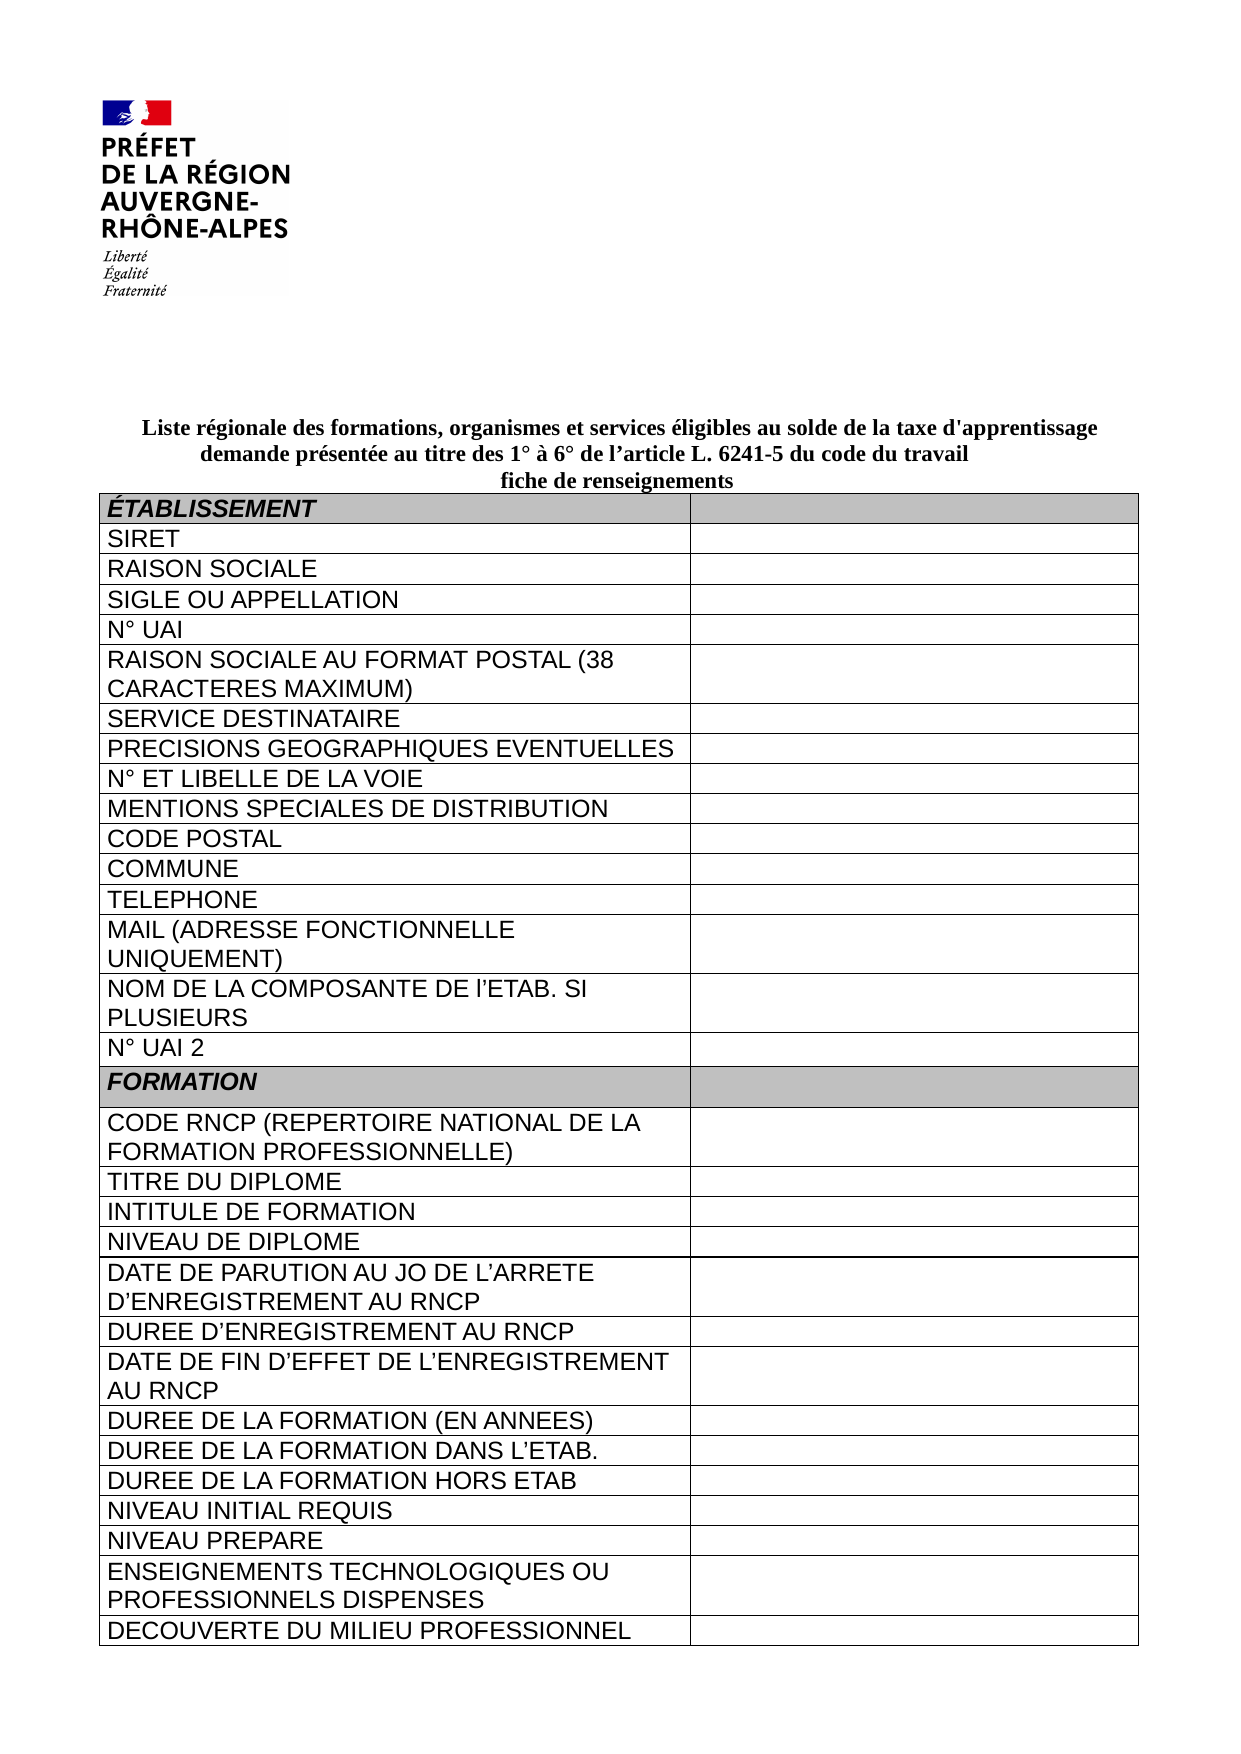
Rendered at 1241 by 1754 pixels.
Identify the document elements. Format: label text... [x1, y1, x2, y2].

table_cell [691, 1466, 1138, 1495]
table_cell N° UAI [100, 615, 690, 644]
table_cell [691, 615, 1138, 644]
table_cell [691, 854, 1138, 883]
table_cell NIVEAU PREPARE [100, 1526, 690, 1555]
table_cell [691, 1556, 1138, 1614]
table_cell [691, 974, 1138, 1032]
table_cell [691, 1436, 1138, 1465]
table_header ÉTABLISSEMENT [100, 494, 690, 523]
table_cell SIGLE OU APPELLATION [100, 585, 690, 613]
table_cell NOM DE LA COMPOSANTE DE l’ETAB. SI PLUSIEURS [100, 974, 690, 1032]
table_cell [691, 645, 1138, 703]
table_cell COMMUNE [100, 854, 690, 883]
table_cell [691, 1317, 1138, 1346]
table_cell [691, 585, 1138, 613]
table_cell [691, 1167, 1138, 1196]
table_cell [691, 1616, 1138, 1644]
table_cell [691, 524, 1138, 553]
table_cell [691, 1258, 1138, 1316]
table_cell [691, 794, 1138, 823]
table_cell [691, 704, 1138, 733]
table_cell [691, 885, 1138, 913]
text demande présentée au titre des 1° à 6° de l’article L. 6241-5 du code du travail [100, 440, 1069, 467]
table_cell INTITULE DE FORMATION [100, 1197, 690, 1226]
table_cell CODE RNCP (REPERTOIRE NATIONAL DE LA FORMATION PROFESSIONNELLE) [100, 1108, 690, 1166]
picture [100, 100, 290, 296]
table_cell SIRET [100, 524, 690, 553]
table_cell [691, 915, 1138, 973]
table_cell SERVICE DESTINATAIRE [100, 704, 690, 733]
table_cell [691, 1197, 1138, 1226]
table_cell [691, 1526, 1138, 1555]
table_cell [691, 554, 1138, 583]
table_cell N° ET LIBELLE DE LA VOIE [100, 764, 690, 793]
table_cell DUREE DE LA FORMATION (EN ANNEES) [100, 1406, 690, 1435]
table_cell [691, 1033, 1138, 1066]
table_cell [691, 1347, 1138, 1405]
table_cell [691, 1496, 1138, 1525]
table_cell NIVEAU DE DIPLOME [100, 1227, 690, 1256]
table_cell PRECISIONS GEOGRAPHIQUES EVENTUELLES [100, 734, 690, 763]
table_cell ENSEIGNEMENTS TECHNOLOGIQUES OU PROFESSIONNELS DISPENSES [100, 1556, 690, 1614]
table_cell [691, 1406, 1138, 1435]
table_header [691, 494, 1138, 523]
table_cell [691, 824, 1138, 853]
table_cell MENTIONS SPECIALES DE DISTRIBUTION [100, 794, 690, 823]
table_cell [691, 764, 1138, 793]
table_cell FORMATION [100, 1067, 690, 1107]
table_cell TITRE DU DIPLOME [100, 1167, 690, 1196]
table_cell MAIL (ADRESSE FONCTIONNELLE UNIQUEMENT) [100, 915, 690, 973]
table_cell RAISON SOCIALE AU FORMAT POSTAL (38 CARACTERES MAXIMUM) [100, 645, 690, 703]
table_cell [691, 1108, 1138, 1166]
text fiche de renseignements [100, 467, 1140, 493]
table_cell DATE DE FIN D’EFFET DE L’ENREGISTREMENT AU RNCP [100, 1347, 690, 1405]
table_cell N° UAI 2 [100, 1033, 690, 1066]
table_cell CODE POSTAL [100, 824, 690, 853]
table_cell TELEPHONE [100, 885, 690, 913]
table_cell NIVEAU INITIAL REQUIS [100, 1496, 690, 1525]
table_cell [691, 734, 1138, 763]
text Liste régionale des formations, organismes et services éligibles au solde de la taxe d'apprentissage [100, 396, 1140, 440]
table_cell DUREE DE LA FORMATION DANS L’ETAB. [100, 1436, 690, 1465]
table_cell RAISON SOCIALE [100, 554, 690, 583]
table_cell DECOUVERTE DU MILIEU PROFESSIONNEL [100, 1616, 690, 1644]
table_cell DATE DE PARUTION AU JO DE L’ARRETE D’ENREGISTREMENT AU RNCP [100, 1258, 690, 1316]
table_cell DUREE DE LA FORMATION HORS ETAB [100, 1466, 690, 1495]
table_cell [691, 1227, 1138, 1256]
table_cell [691, 1067, 1138, 1107]
table_cell DUREE D’ENREGISTREMENT AU RNCP [100, 1317, 690, 1346]
